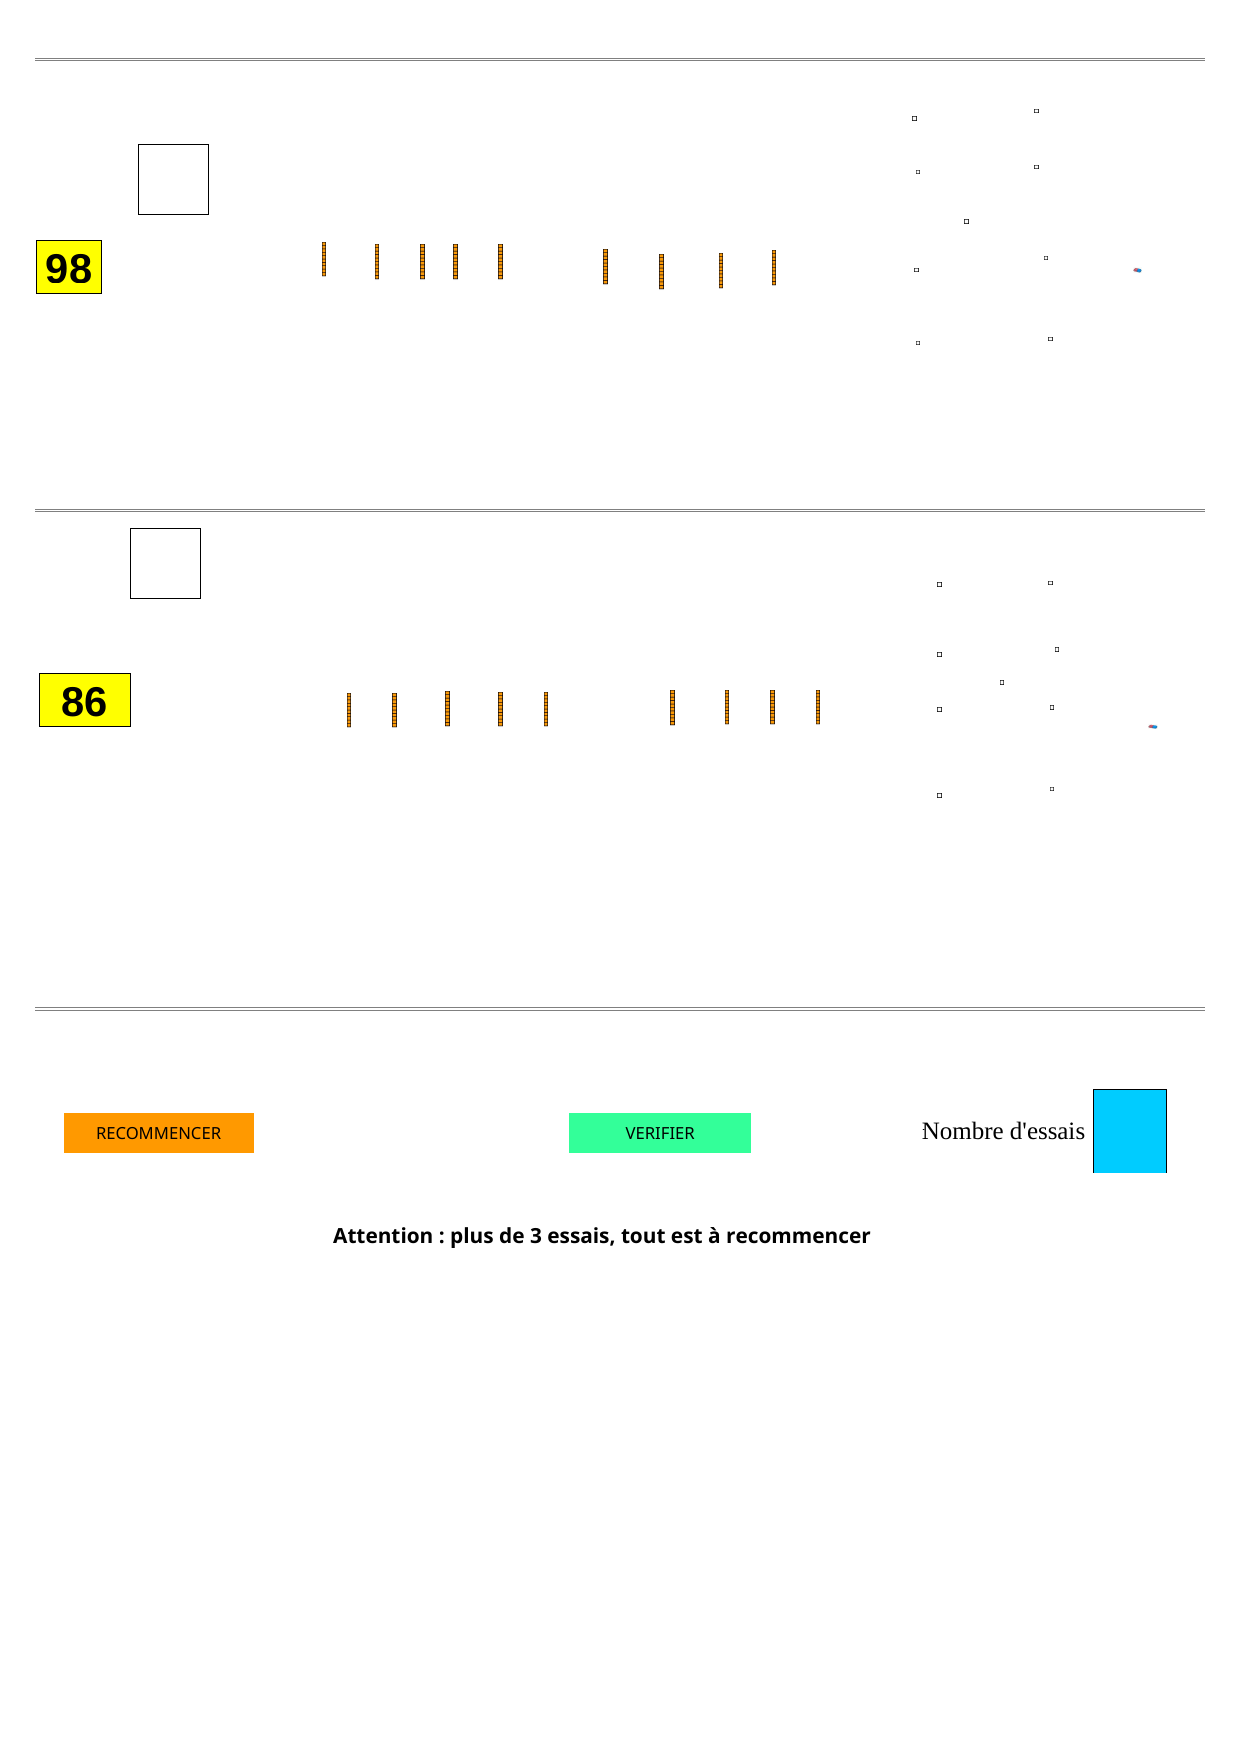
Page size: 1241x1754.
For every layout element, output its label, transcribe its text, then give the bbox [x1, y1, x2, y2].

picture [670, 690, 675, 727]
picture [770, 690, 775, 726]
picture [544, 692, 548, 728]
picture [420, 244, 425, 281]
text [35, 1116, 64, 1144]
picture [445, 691, 450, 728]
picture [603, 249, 608, 286]
picture [392, 693, 397, 729]
picture [453, 244, 458, 281]
picture [347, 693, 351, 729]
picture [1148, 724, 1158, 729]
picture [498, 244, 503, 281]
picture [1133, 267, 1142, 273]
text Nombre d'essais [751, 1116, 1093, 1144]
picture [725, 690, 729, 726]
picture [498, 692, 503, 728]
text [1167, 1116, 1205, 1144]
picture [322, 242, 326, 278]
picture [375, 244, 379, 281]
text [254, 1116, 569, 1144]
picture [659, 254, 664, 291]
picture [772, 250, 776, 287]
picture [816, 690, 820, 726]
picture [719, 253, 723, 290]
